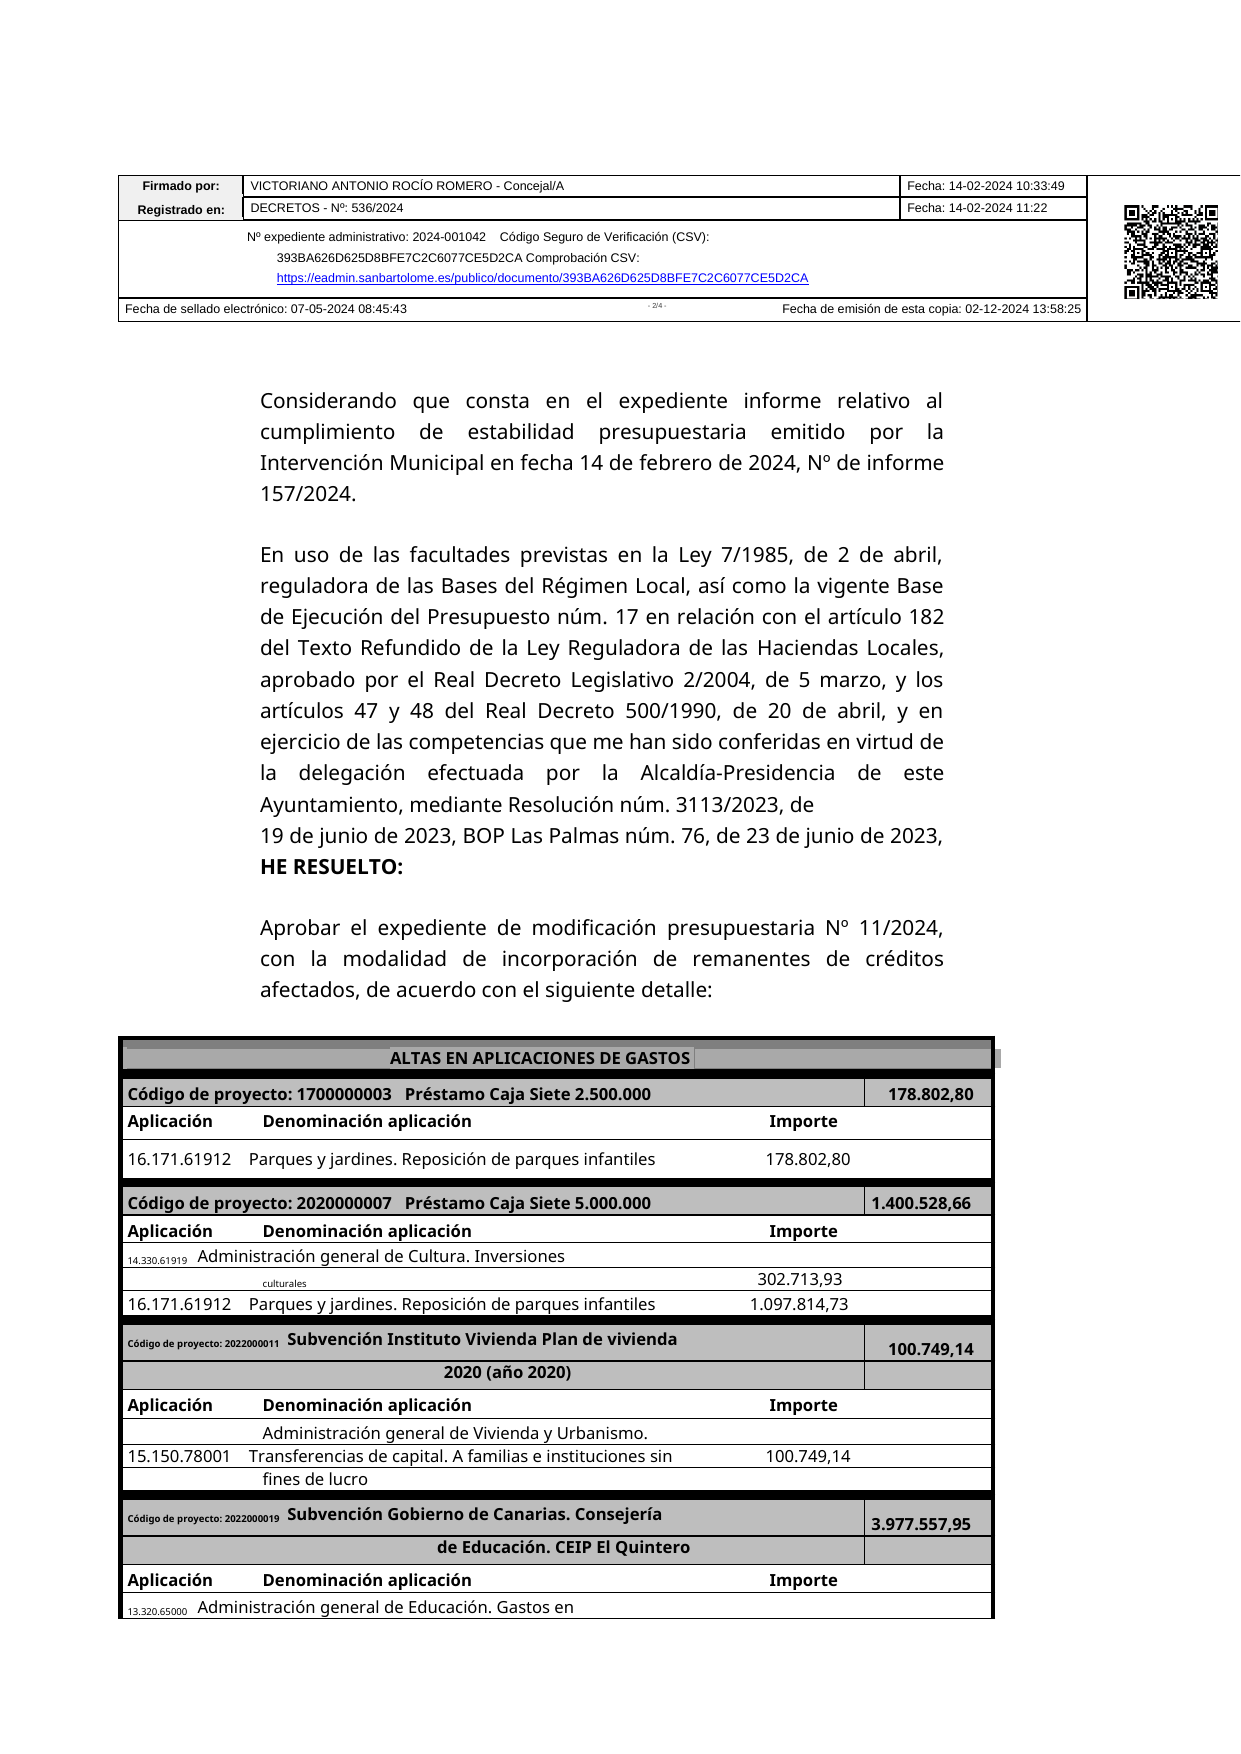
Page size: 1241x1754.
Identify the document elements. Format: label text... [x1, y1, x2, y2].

table_cell Fecha de sellado electrónico: 07-05-2024 08:45:43 - 2/4 - Fecha de emisión de esta copia: 02-12-2024 13:58:25 [119, 299, 1086, 321]
table_header Fecha: 14-02-2024 10:33:49 [901, 176, 1086, 196]
table_cell 1.400.528,66 [865, 1187, 991, 1214]
table_cell Fecha: 14-02-2024 11:22 [901, 198, 1086, 219]
table_header ALTAS EN APLICACIONES DE GASTOS [123, 1040, 991, 1069]
table_cell 14.330.61919 Administración general de Cultura. Inversiones [123, 1243, 991, 1267]
table_cell 178.802,80 [865, 1079, 991, 1106]
table_cell [865, 1362, 991, 1389]
table_cell 3.977.557,95 [865, 1500, 991, 1535]
table_cell de Educación. CEIP El Quintero [123, 1537, 864, 1564]
table_cell Código de proyecto: 2020000007 Préstamo Caja Siete 5.000.000 [123, 1187, 864, 1214]
table_header [1088, 176, 1240, 321]
table_cell Registrado en: [119, 200, 242, 217]
table_cell Aplicación Denominación aplicación Importe [123, 1216, 991, 1242]
text En uso de las facultades previstas en la Ley 7/1985, de 2 de abril, reguladora de las Bases del Régimen Local, así como la vigente Base de Ejecución del Presupuesto núm. 17 en relación con el artículo 182 del Texto Refundido de la Ley Reguladora de las Haciendas Locales, aprobado por el Real Decreto Legislativo 2/2004, de 5 marzo, y los artículos 47 y 48 del Real Decreto 500/1990, de 20 de abril, y en ejercicio de las competencias que me han sido conferidas en virtud de la delegación efectuada por la Alcaldía-Presidencia de este Ayuntamiento, mediante Resolución núm. 3113/2023, de [260, 540, 944, 818]
table_cell 13.320.65000 Administración general de Educación. Gastos en [123, 1593, 991, 1618]
table_cell Código de proyecto: 2022000019 Subvención Gobierno de Canarias. Consejería [123, 1500, 864, 1535]
table_cell 16.171.61912 Parques y jardines. Reposición de parques infantiles 1.097.814,73 [123, 1291, 991, 1315]
table_header Firmado por: [119, 176, 242, 194]
table_cell 2020 (año 2020) [123, 1362, 864, 1389]
table_cell Administración general de Vivienda y Urbanismo. [123, 1419, 991, 1444]
table_cell 15.150.78001 Transferencias de capital. A familias e instituciones sin 100.749,14 [123, 1445, 991, 1467]
table_cell [865, 1537, 991, 1564]
table_cell Aplicación Denominación aplicación Importe [123, 1107, 991, 1139]
table_cell 100.749,14 [865, 1325, 991, 1360]
table_cell Aplicación Denominación aplicación Importe [123, 1565, 991, 1592]
text Considerando que consta en el expediente informe relativo al cumplimiento de estabilidad presupuestaria emitido por la Intervención Municipal en fecha 14 de febrero de 2024, Nº de informe 157/2024. [260, 386, 944, 508]
text 19 de junio de 2023, BOP Las Palmas núm. 76, de 23 de junio de 2023, HE RESUELTO: [260, 821, 944, 881]
table_cell fines de lucro [123, 1468, 991, 1490]
text Aprobar el expediente de modificación presupuestaria Nº 11/2024, con la modalidad de incorporación de remanentes de créditos afectados, de acuerdo con el siguiente detalle: [260, 913, 944, 1004]
table_header VICTORIANO ANTONIO ROCÍO ROMERO - Concejal/A [244, 176, 899, 196]
table_cell Aplicación Denominación aplicación Importe [123, 1390, 991, 1418]
table_cell 16.171.61912 Parques y jardines. Reposición de parques infantiles 178.802,80 [123, 1140, 991, 1178]
table_cell Código de proyecto: 1700000003 Préstamo Caja Siete 2.500.000 [123, 1079, 864, 1106]
table_cell Nº expediente administrativo: 2024-001042 Código Seguro de Verificación (CSV): 393BA626D625D8BFE7C2C6077CE5D2CA Comprobación CSV: https://eadmin.sanbartolome.es/publico/documento/393BA626D625D8BFE7C2C6077CE5D2CA [119, 221, 1086, 297]
table_cell Código de proyecto: 2022000011 Subvención Instituto Vivienda Plan de vivienda [123, 1325, 864, 1360]
table_cell culturales 302.713,93 [123, 1268, 991, 1290]
table_cell DECRETOS - Nº: 536/2024 [244, 198, 899, 219]
